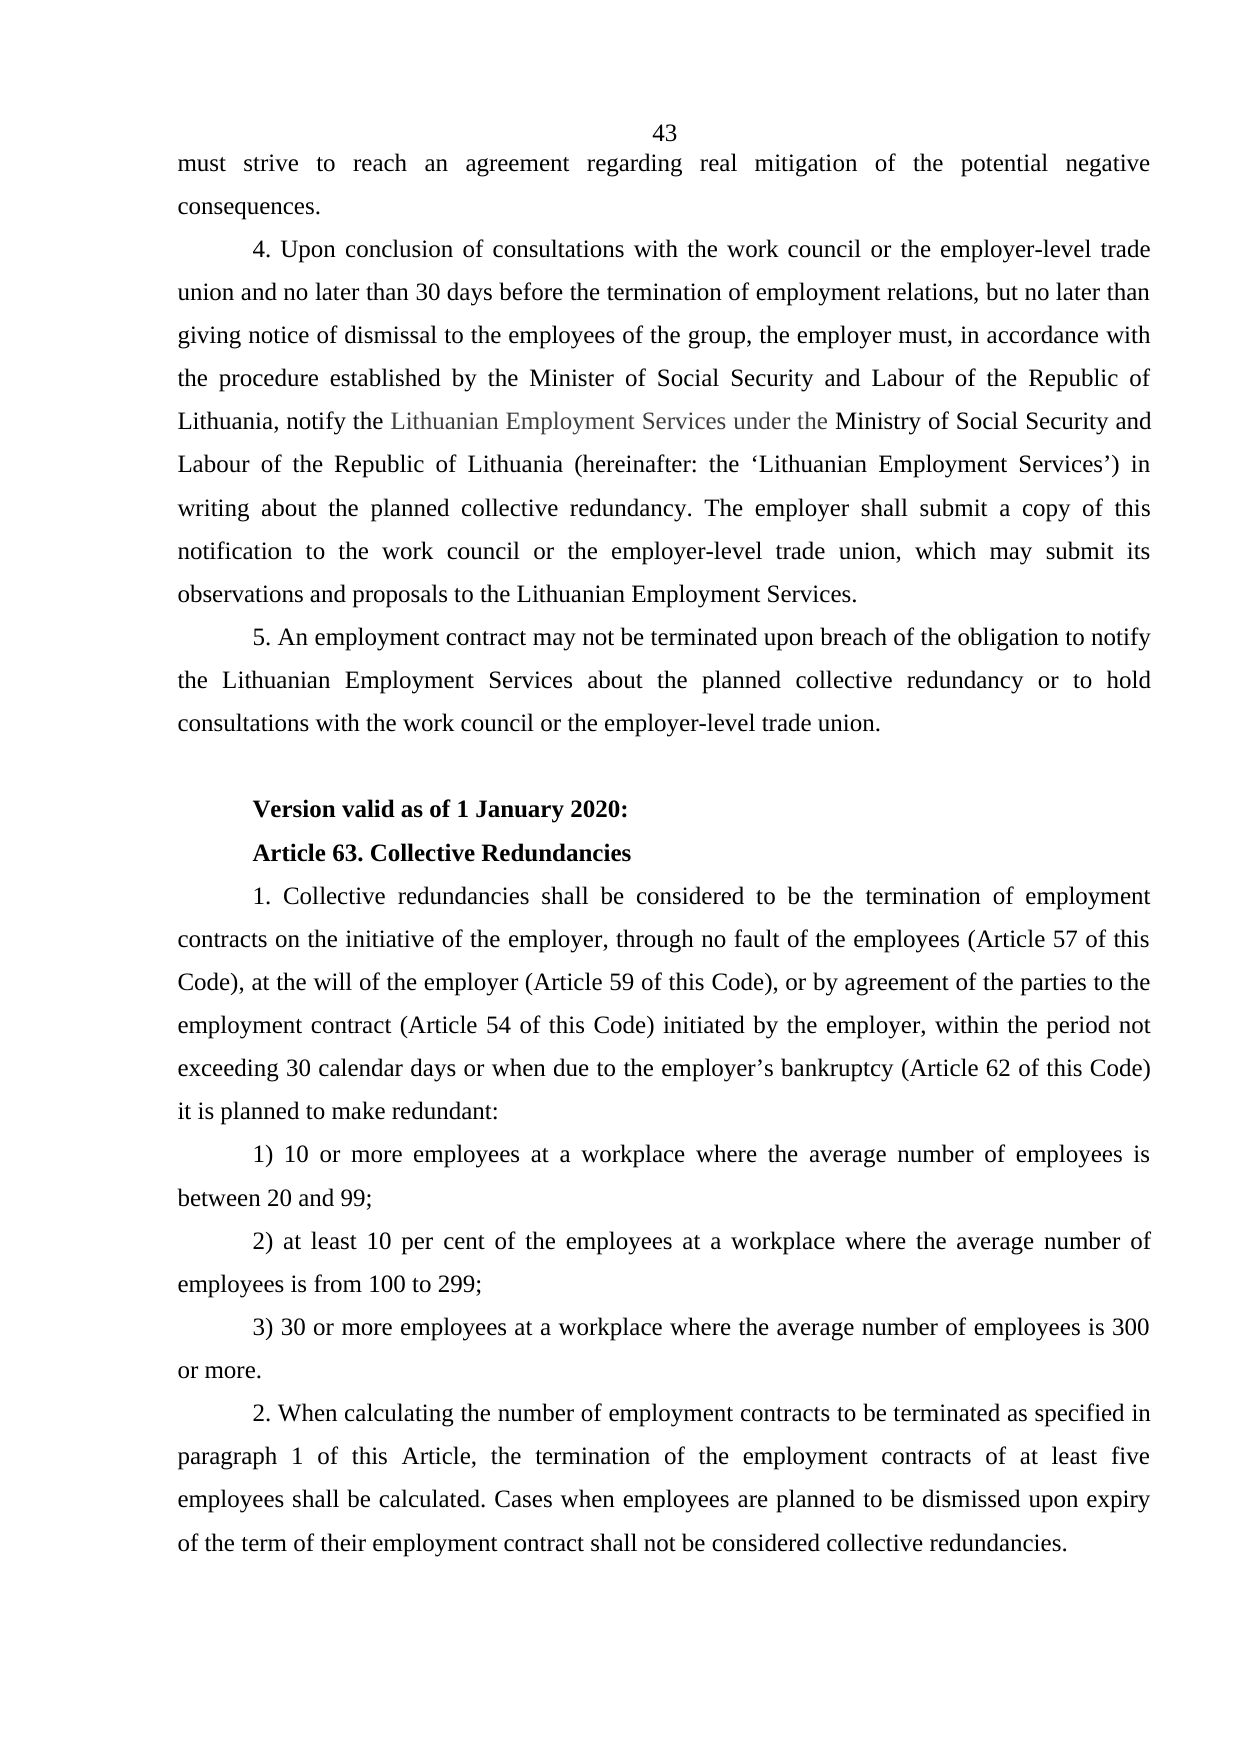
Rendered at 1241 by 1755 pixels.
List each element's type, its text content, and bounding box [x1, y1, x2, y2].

text Version valid as of 1 January 2020: [177, 794, 1152, 823]
text 1. Collective redundancies shall be considered to be the termination of employment contracts on the initiative of the employer, through no fault of the employees (Article 57 of this Code), at the will of the employer (Article 59 of this Code), or by agreement of the parties to the employment contract (Article 54 of this Code) initiated by the employer, within the period not exceeding 30 calendar days or when due to the employer’s bankruptcy (Article 62 of this Code) it is planned to make redundant: [177, 881, 1152, 1125]
text Article 63. Collective Redundancies [177, 838, 1152, 866]
text 2) at least 10 per cent of the employees at a workplace where the average number of employees is from 100 to 299; [177, 1226, 1152, 1298]
text 5. An employment contract may not be terminated upon breach of the obligation to notify the Lithuanian Employment Services about the planned collective redundancy or to hold consultations with the work council or the employer-level trade union. [177, 622, 1152, 737]
text 4. Upon conclusion of consultations with the work council or the employer-level trade union and no later than 30 days before the termination of employment relations, but no later than giving notice of dismissal to the employees of the group, the employer must, in accordance with the procedure established by the Minister of Social Security and Labour of the Republic of Lithuania, notify the Lithuanian Employment Services under the Ministry of Social Security and Labour of the Republic of Lithuania (hereinafter: the ‘Lithuanian Employment Services’) in writing about the planned collective redundancy. The employer shall submit a copy of this notification to the work council or the employer-level trade union, which may submit its observations and proposals to the Lithuanian Employment Services. [177, 234, 1152, 608]
text 1) 10 or more employees at a workplace where the average number of employees is between 20 and 99; [177, 1139, 1152, 1211]
text must strive to reach an agreement regarding real mitigation of the potential negative consequences. [177, 148, 1152, 219]
text 2. When calculating the number of employment contracts to be terminated as specified in paragraph 1 of this Article, the termination of the employment contracts of at least five employees shall be calculated. Cases when employees are planned to be dismissed upon expiry of the term of their employment contract shall not be considered collective redundancies. [177, 1398, 1152, 1556]
text 3) 30 or more employees at a workplace where the average number of employees is 300 or more. [177, 1312, 1152, 1384]
